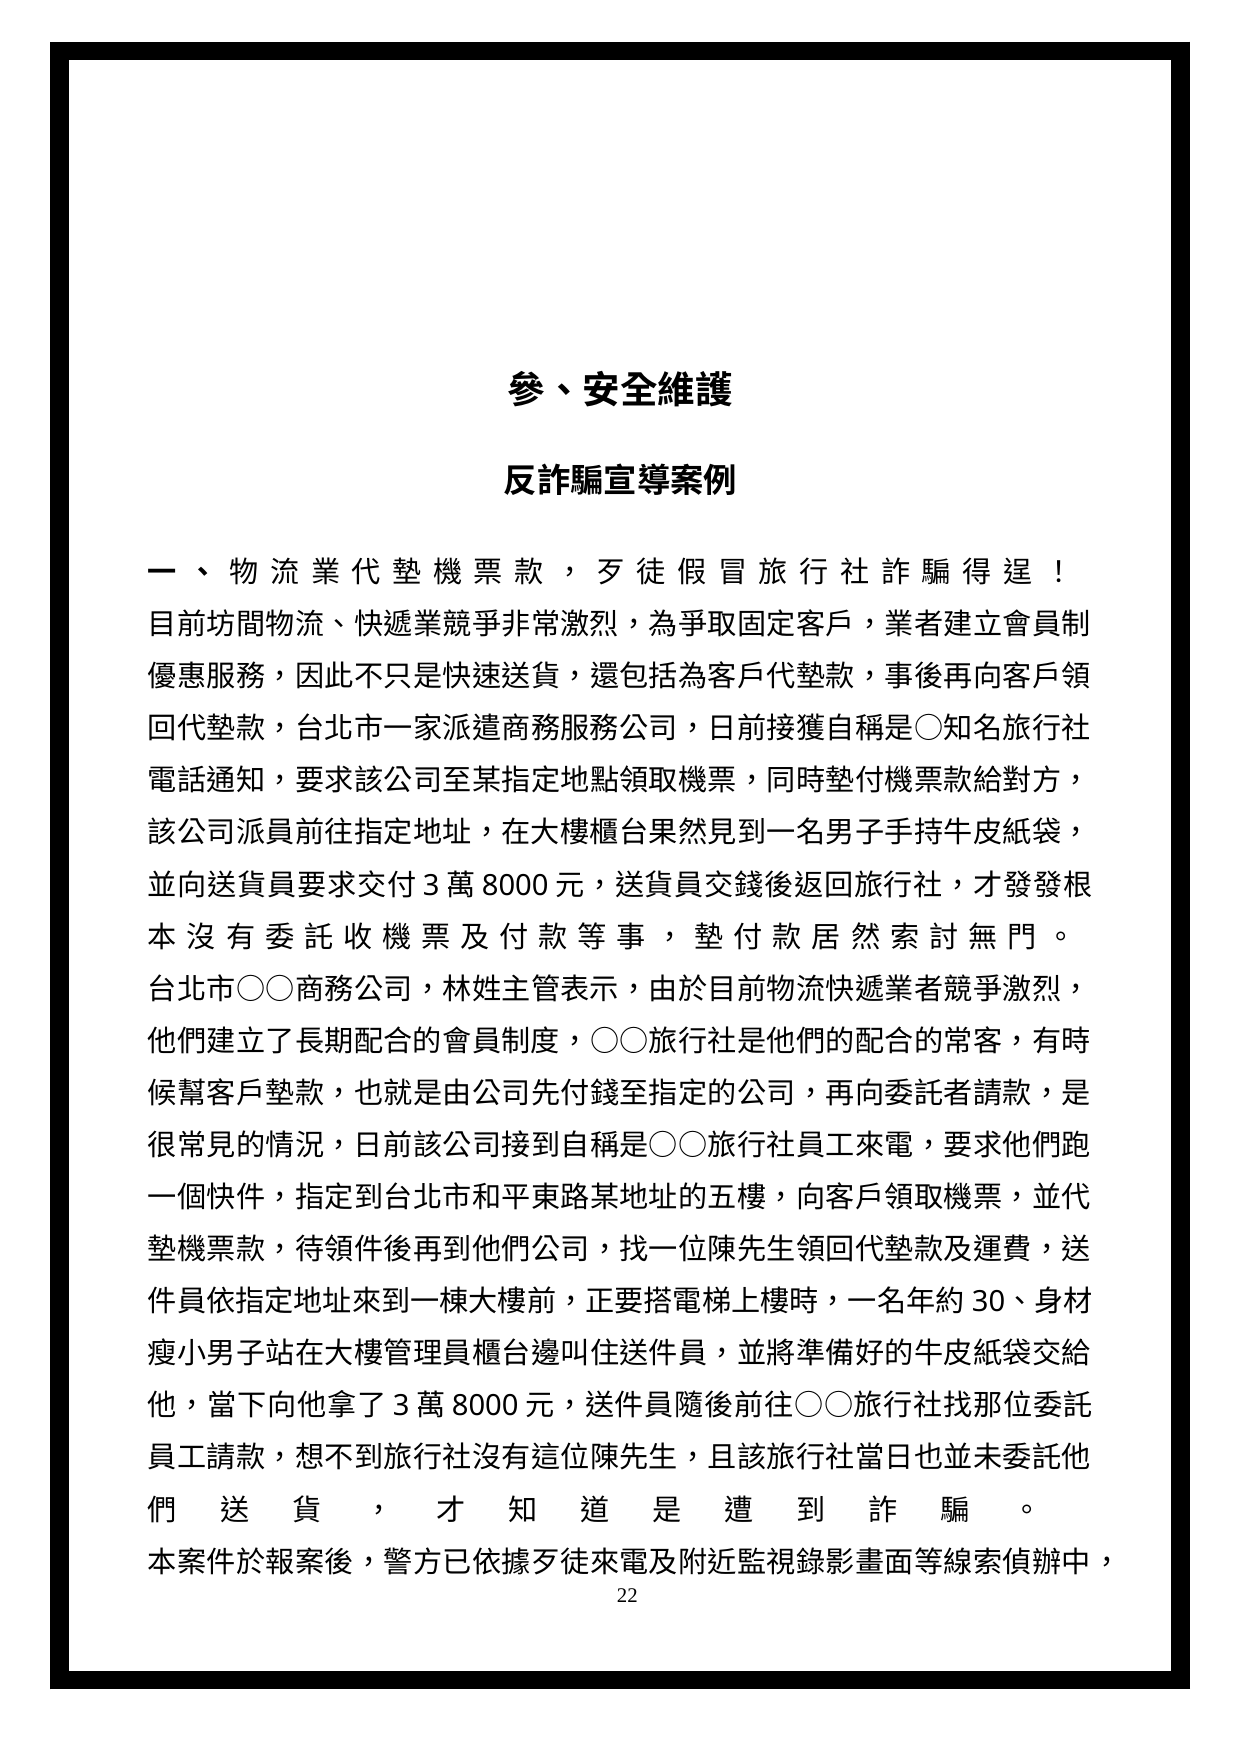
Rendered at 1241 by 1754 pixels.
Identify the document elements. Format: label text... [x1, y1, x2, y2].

text 參、安全維護 [148, 362, 1092, 414]
text 反詐騙宣導案例 [148, 451, 1092, 503]
text 一、物流業代墊機票款，歹徒假冒旅行社詐騙得逞！ 目前坊間物流、快遞業競爭非常激烈，為爭取固定客戶，業者建立會員制優惠服務，因此不只是快速送貨，還包括為客戶代墊款，事後再向客戶領回代墊款，台北市一家派遣商務服務公司，日前接獲自稱是○知名旅行社電話通知，要求該公司至某指定地點領取機票，同時墊付機票款給對方，該公司派員前往指定地址，在大樓櫃台果然見到一名男子手持牛皮紙袋，並向送貨員要求交付3萬8000元，送貨員交錢後返回旅行社，才發發根本沒有委託收機票及付款等事，墊付款居然索討無門。 台北市○○商務公司，林姓主管表示，由於目前物流快遞業者競爭激烈，他們建立了長期配合的會員制度，○○旅行社是他們的配合的常客，有時候幫客戶墊款，也就是由公司先付錢至指定的公司，再向委託者請款，是很常見的情況，日前該公司接到自稱是○○旅行社員工來電，要求他們跑一個快件，指定到台北市和平東路某地址的五樓，向客戶領取機票，並代墊機票款，待領件後再到他們公司，找一位陳先生領回代墊款及運費，送件員依指定地址來到一棟大樓前，正要搭電梯上樓時，一名年約30、身材瘦小男子站在大樓管理員櫃台邊叫住送件員，並將準備好的牛皮紙袋交給他，當下向他拿了3萬8000元，送件員隨後前往○○旅行社找那位委託員工請款，想不到旅行社沒有這位陳先生，且該旅行社當日也並未委託他們送貨，才知道是遭到詐騙。 本案件於報案後，警方已依據歹徒來電及附近監視錄影畫面等線索偵辦中，不排除是熟悉物流、快遞業、旅行社作業，離職員工所為，警方呼籲，物流業者受理送件應建立收、送件追蹤機制，亦即應確認委託人身分、收件人身分，查明後才能完成交付代墊款，過去曾於台北縣發生類似案例，歹徒假冒房東，請房客代墊簽約金，並指定到某地址的住家交付，當房客前往指定地點時，同樣也是在大樓的一樓門口就遭到攔截，房客誤以為是房東所託之人，就把錢交給對方，直到與房東聯絡才發現被騙，此詐騙手法的前提要件是，歹徒握有足以取信詐騙對象的資料，被騙人因未設防才會被騙，因此不接受代墊款或是遇到中途攔截墊付款即可能有詐，一定要再三確認查證才能避免被騙。 [148, 541, 1092, 1582]
